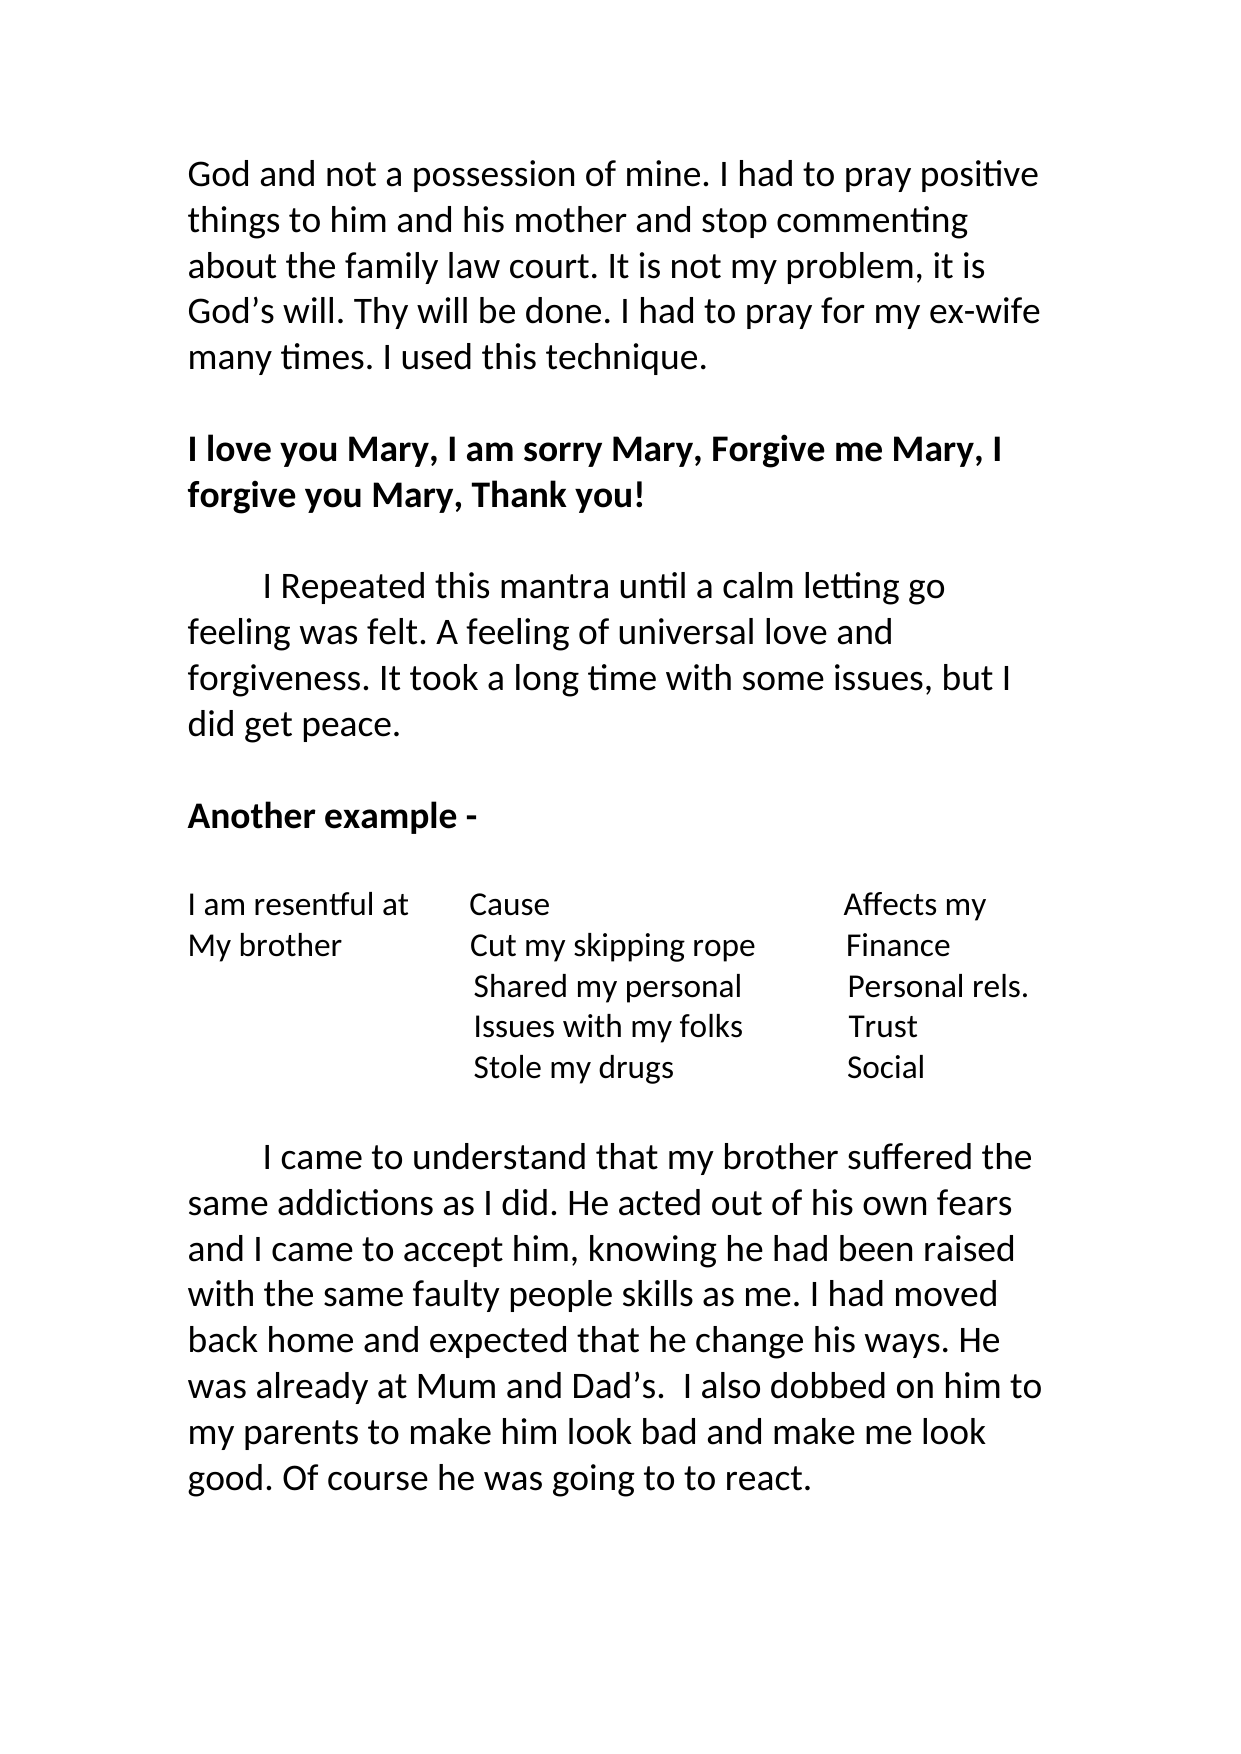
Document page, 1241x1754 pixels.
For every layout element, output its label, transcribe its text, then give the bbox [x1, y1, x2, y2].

text Stole my drugs Social [187, 1046, 1053, 1087]
text My brother Cut my skipping rope Finance [187, 924, 1053, 965]
text I love you Mary, I am sorry Mary, Forgive me Mary, I forgive you Mary, Thank you! [187, 425, 1053, 517]
text Issues with my folks Trust [187, 1006, 1053, 1046]
text Shared my personal Personal rels. [187, 965, 1053, 1006]
text I Repeated this mantra until a calm letting go feeling was felt. A feeling of universal love and forgiveness. It took a long time with some issues, but I did get peace. [187, 562, 1053, 746]
text I came to understand that my brother suffered the same addictions as I did. He acted out of his own fears and I came to accept him, knowing he had been raised with the same faulty people skills as me. I had moved back home and expected that he change his ways. He was already at Mum and Dad’s. I also dobbed on him to my parents to make him look bad and make me look good. Of course he was going to to react. [187, 1133, 1053, 1499]
text I am resentful at Cause Affects my [187, 883, 1053, 924]
text God and not a possession of mine. I had to pray positive things to him and his mother and stop commenting about the family law court. It is not my problem, it is God’s will. Thy will be done. I had to pray for my ex-wife many times. I used this technique. [187, 150, 1053, 379]
text Another example - [187, 792, 1053, 837]
